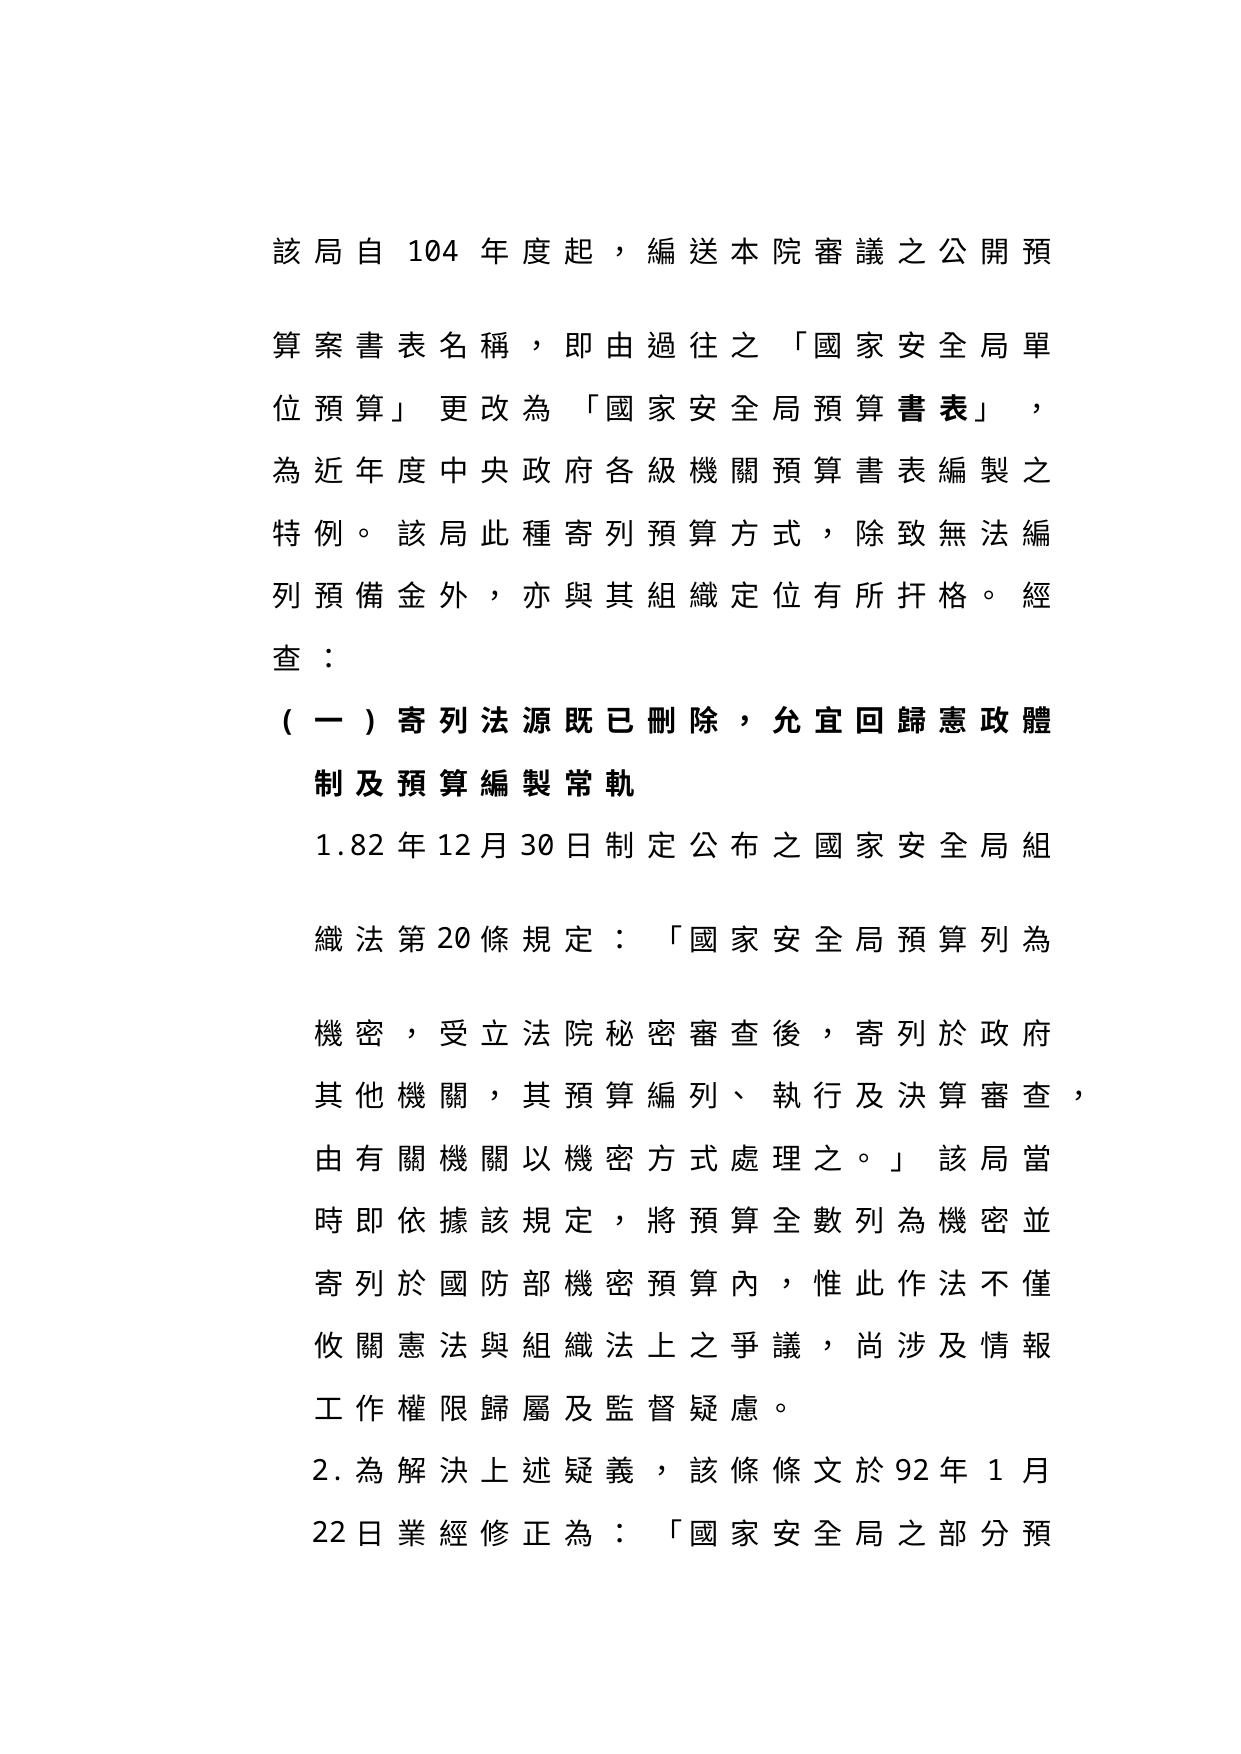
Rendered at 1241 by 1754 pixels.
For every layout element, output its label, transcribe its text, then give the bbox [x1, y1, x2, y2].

text 2.為解決上述疑義，該條條文於92年1月22日業經修正為：「國家安全局之部分預算得列為機密，應受立法院秘密審查；其預算編列、執行及決算審查，由有關機關以機密方式處理之。」 ，該修正後條文刪除原「寄列於政府其他機關」等文字，其旨即在要求國家安全局應獨立編製預算，然該局迄本年度就其機密、公開預算仍持續採寄列於國防部主管預算內之方式辦理，於法未合。 [271, 1427, 1058, 1552]
text 1.82年12月30日制定公布之國家安全局組織法第20條規定：「國家安全局預算列為機密，受立法院秘密審查後，寄列於政府其他機關，其預算編列、執行及決算審查，由有關機關以機密方式處理之。」該局當時即依據該規定，將預算全數列為機密並寄列於國防部機密預算內，惟此作法不僅攸關憲法與組織法上之爭議，尚涉及情報工作權限歸屬及監督疑慮。 [271, 802, 1058, 1427]
text 該局自104年度起，編送本院審議之公開預算案書表名稱，即由過往之「國家安全局單位預算」更改為「國家安全局預算書表」，為近年度中央政府各級機關預算書表編製之特例。該局此種寄列預算方式，除致無法編列預備金外，亦與其組織定位有所扞格。經查： [242, 177, 1058, 677]
text (一)寄列法源既已刪除，允宜回歸憲政體制及預算編製常軌 [242, 677, 1058, 802]
